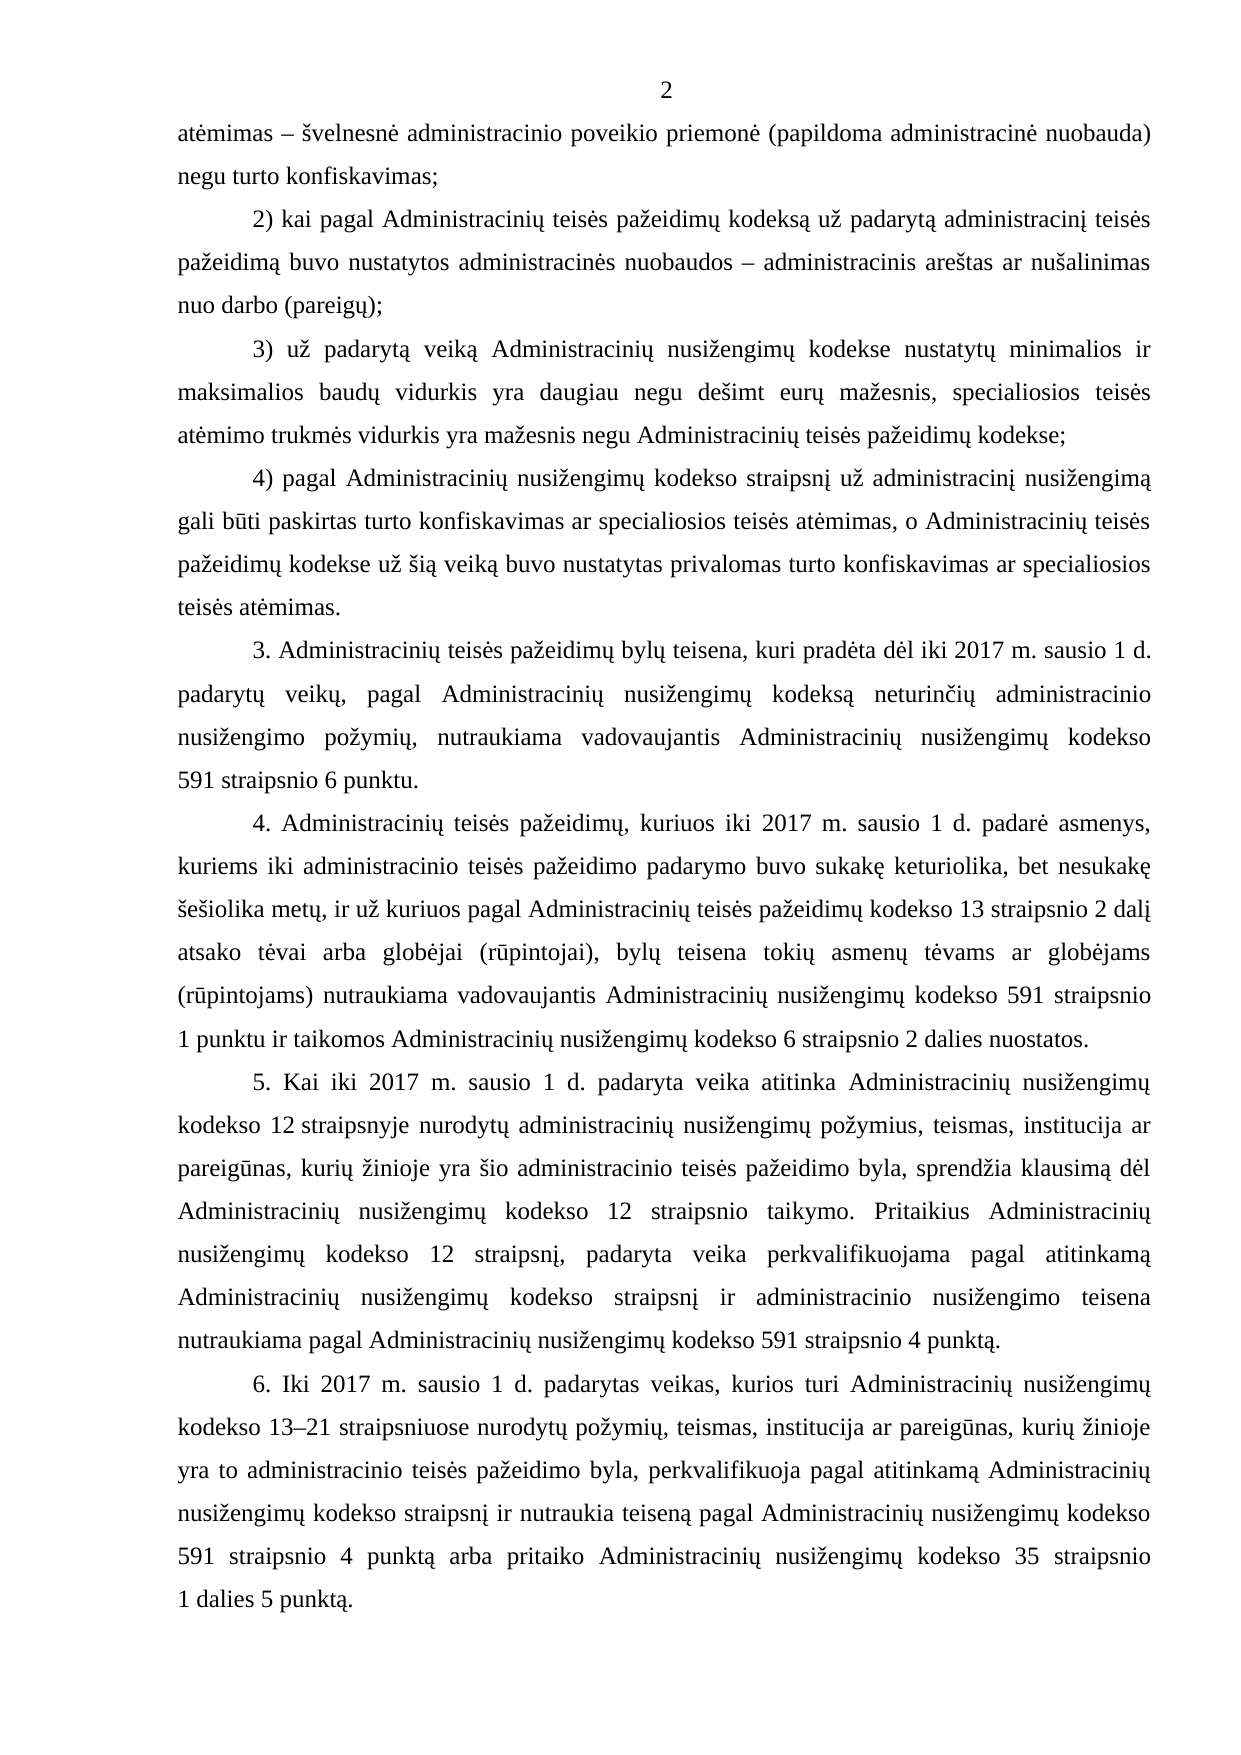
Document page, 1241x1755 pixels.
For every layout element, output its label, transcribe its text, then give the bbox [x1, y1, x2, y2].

text 6. Iki 2017 m. sausio 1 d. padarytas veikas, kurios turi Administracinių nusižengimų kodekso 13–21 straipsniuose nurodytų požymių, teismas, institucija ar pareigūnas, kurių žinioje yra to administracinio teisės pažeidimo byla, perkvalifikuoja pagal atitinkamą Administracinių nusižengimų kodekso straipsnį ir nutraukia teiseną pagal Administracinių nusižengimų kodekso 591 straipsnio 4 punktą arba pritaiko Administracinių nusižengimų kodekso 35 straipsnio 1 dalies 5 punktą. [177, 1369, 1152, 1613]
text 3. Administracinių teisės pažeidimų bylų teisena, kuri pradėta dėl iki 2017 m. sausio 1 d. padarytų veikų, pagal Administracinių nusižengimų kodeksą neturinčių administracinio nusižengimo požymių, nutraukiama vadovaujantis Administracinių nusižengimų kodekso 591 straipsnio 6 punktu. [177, 636, 1152, 794]
text 4. Administracinių teisės pažeidimų, kuriuos iki 2017 m. sausio 1 d. padarė asmenys, kuriems iki administracinio teisės pažeidimo padarymo buvo sukakę keturiolika, bet nesukakę šešiolika metų, ir už kuriuos pagal Administracinių teisės pažeidimų kodekso 13 straipsnio 2 dalį atsako tėvai arba globėjai (rūpintojai), bylų teisena tokių asmenų tėvams ar globėjams (rūpintojams) nutraukiama vadovaujantis Administracinių nusižengimų kodekso 591 straipsnio 1 punktu ir taikomos Administracinių nusižengimų kodekso 6 straipsnio 2 dalies nuostatos. [177, 808, 1152, 1052]
text atėmimas – švelnesnė administracinio poveikio priemonė (papildoma administracinė nuobauda) negu turto konfiskavimas; [177, 118, 1152, 190]
text 4) pagal Administracinių nusižengimų kodekso straipsnį už administracinį nusižengimą gali būti paskirtas turto konfiskavimas ar specialiosios teisės atėmimas, o Administracinių teisės pažeidimų kodekse už šią veiką buvo nustatytas privalomas turto konfiskavimas ar specialiosios teisės atėmimas. [177, 463, 1152, 621]
text 2) kai pagal Administracinių teisės pažeidimų kodeksą už padarytą administracinį teisės pažeidimą buvo nustatytos administracinės nuobaudos – administracinis areštas ar nušalinimas nuo darbo (pareigų); [177, 204, 1152, 319]
text 3) už padarytą veiką Administracinių nusižengimų kodekse nustatytų minimalios ir maksimalios baudų vidurkis yra daugiau negu dešimt eurų mažesnis, specialiosios teisės atėmimo trukmės vidurkis yra mažesnis negu Administracinių teisės pažeidimų kodekse; [177, 334, 1152, 449]
text 5. Kai iki 2017 m. sausio 1 d. padaryta veika atitinka Administracinių nusižengimų kodekso 12 straipsnyje nurodytų administracinių nusižengimų požymius, teismas, institucija ar pareigūnas, kurių žinioje yra šio administracinio teisės pažeidimo byla, sprendžia klausimą dėl Administracinių nusižengimų kodekso 12 straipsnio taikymo. Pritaikius Administracinių nusižengimų kodekso 12 straipsnį, padaryta veika perkvalifikuojama pagal atitinkamą Administracinių nusižengimų kodekso straipsnį ir administracinio nusižengimo teisena nutraukiama pagal Administracinių nusižengimų kodekso 591 straipsnio 4 punktą. [177, 1067, 1152, 1354]
